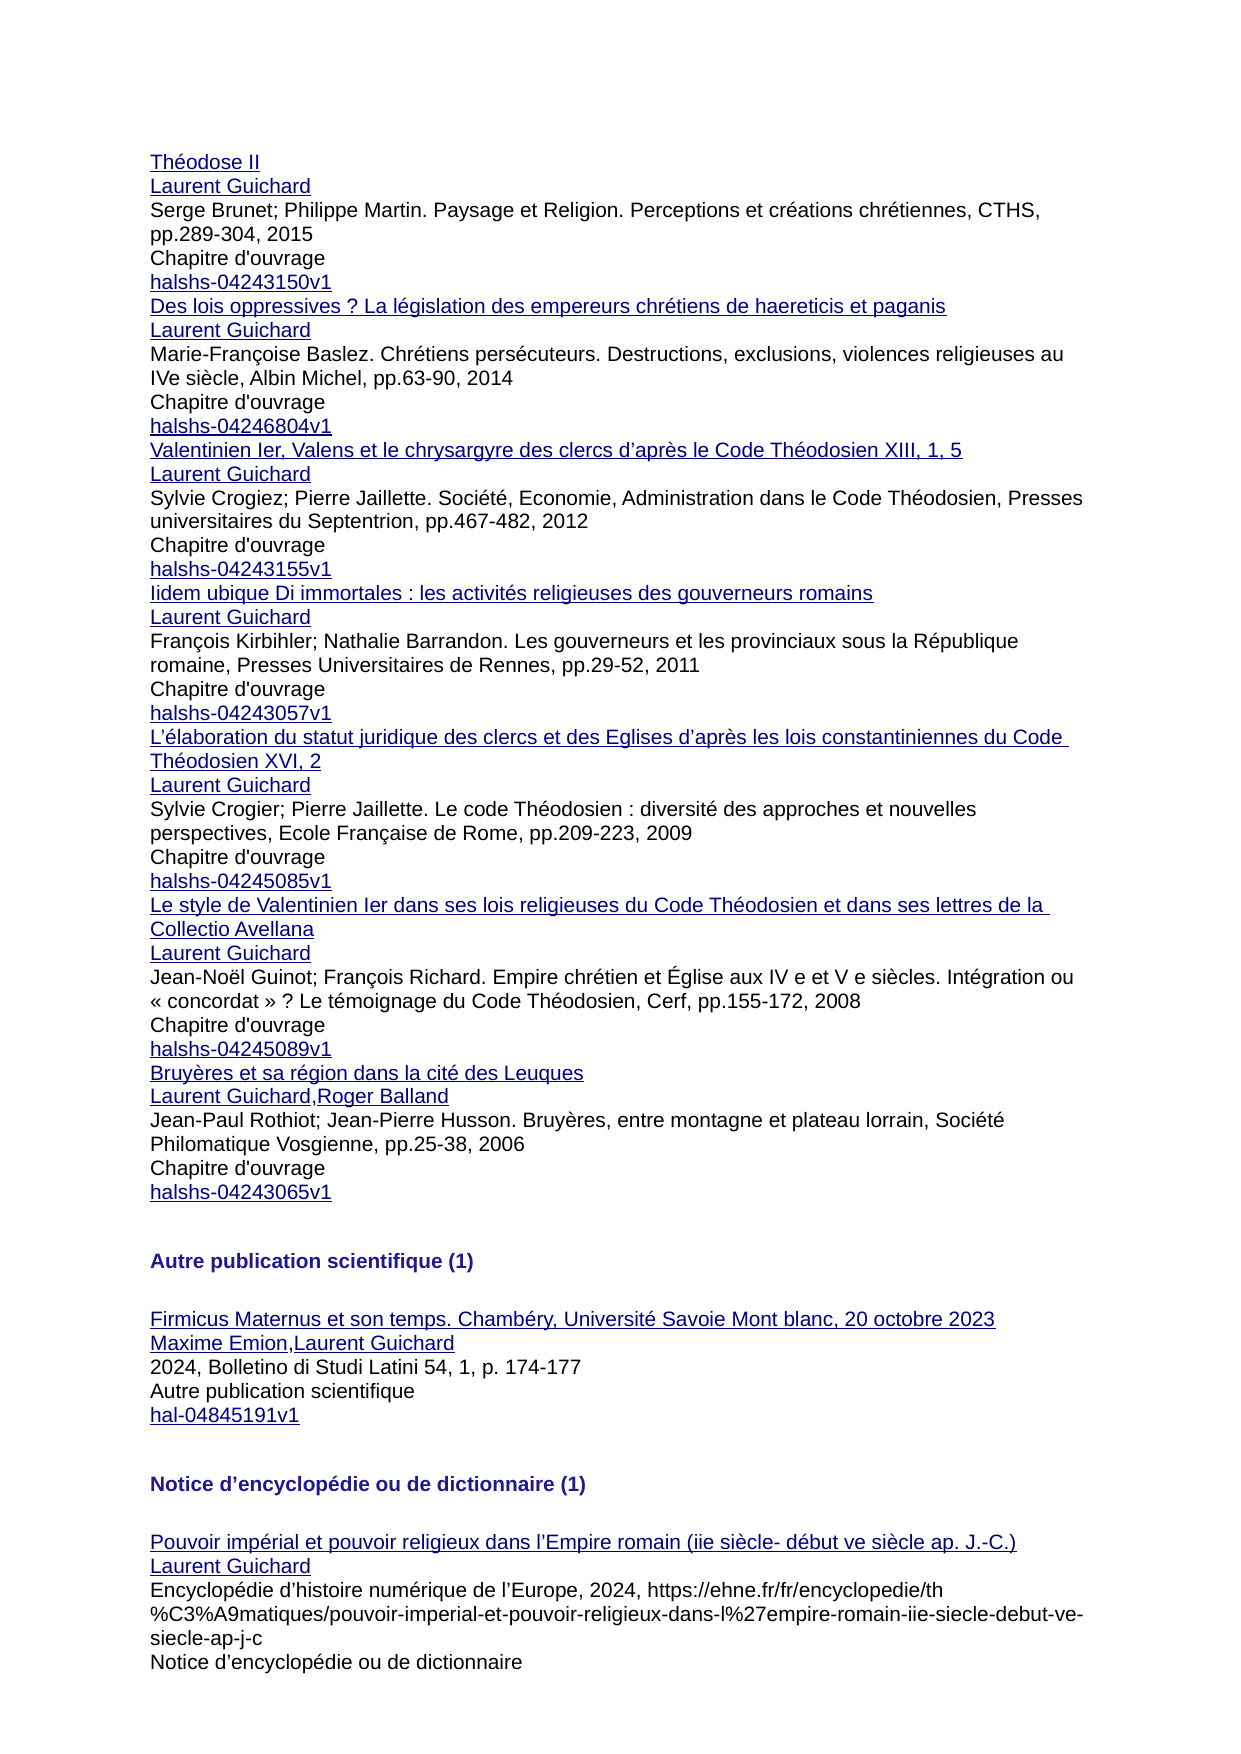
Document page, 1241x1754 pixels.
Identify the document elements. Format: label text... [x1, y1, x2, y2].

table_header Firmicus Maternus et son temps. Chambéry, Université Savoie Mont blanc, 20 octobre 2023 Maxime Emion,Laurent Guichard 2024, Bolletino di Studi Latini 54, 1, p. 174-177 Autre publication scientifique hal-04845191v1 [150, 1307, 1090, 1427]
table_header Pouvoir impérial et pouvoir religieux dans l’Empire romain (iie siècle- début ve siècle ap. J.-C.) Laurent Guichard Encyclopédie d’histoire numérique de l’Europe, 2024, https://ehne.fr/fr/encyclopedie/th%C3%A9matiques/pouvoir-imperial-et-pouvoir-religieux-dans-l%27empire-romain-iie-siecle-debut-ve-siecle-ap-j-c Notice d’encyclopédie ou de dictionnaire [150, 1530, 1090, 1674]
subtitle Autre publication scientifique (1) [150, 1249, 1090, 1273]
table_cell Des lois oppressives ? La législation des empereurs chrétiens de haereticis et paganis Laurent Guichard Marie-Françoise Baslez. Chrétiens persécuteurs. Destructions, exclusions, violences religieuses au IVe siècle, Albin Michel, pp.63-90, 2014 Chapitre d'ouvrage halshs-04246804v1 [150, 294, 1090, 437]
table_cell L’élaboration du statut juridique des clercs et des Eglises d’après les lois constantiniennes du Code Théodosien XVI, 2 Laurent Guichard Sylvie Crogier; Pierre Jaillette. Le code Théodosien : diversité des approches et nouvelles perspectives, Ecole Française de Rome, pp.209-223, 2009 Chapitre d'ouvrage halshs-04245085v1 [150, 725, 1090, 893]
table_cell Valentinien Ier, Valens et le chrysargyre des clercs d’après le Code Théodosien XIII, 1, 5 Laurent Guichard Sylvie Crogiez; Pierre Jaillette. Société, Economie, Administration dans le Code Théodosien, Presses universitaires du Septentrion, pp.467-482, 2012 Chapitre d'ouvrage halshs-04243155v1 [150, 438, 1090, 581]
table_cell Iidem ubique Di immortales : les activités religieuses des gouverneurs romains Laurent Guichard François Kirbihler; Nathalie Barrandon. Les gouverneurs et les provinciaux sous la République romaine, Presses Universitaires de Rennes, pp.29-52, 2011 Chapitre d'ouvrage halshs-04243057v1 [150, 581, 1090, 725]
subtitle Notice d’encyclopédie ou de dictionnaire (1) [150, 1472, 1090, 1496]
table_cell Théodose II Laurent Guichard Serge Brunet; Philippe Martin. Paysage et Religion. Perceptions et créations chrétiennes, CTHS, pp.289-304, 2015 Chapitre d'ouvrage halshs-04243150v1 [150, 150, 1090, 294]
table_cell Le style de Valentinien Ier dans ses lois religieuses du Code Théodosien et dans ses lettres de la Collectio Avellana Laurent Guichard Jean-Noël Guinot; François Richard. Empire chrétien et Église aux IV e et V e siècles. Intégration ou « concordat » ? Le témoignage du Code Théodosien, Cerf, pp.155-172, 2008 Chapitre d'ouvrage halshs-04245089v1 [150, 893, 1090, 1060]
table_cell Bruyères et sa région dans la cité des Leuques Laurent Guichard,Roger Balland Jean-Paul Rothiot; Jean-Pierre Husson. Bruyères, entre montagne et plateau lorrain, Société Philomatique Vosgienne, pp.25-38, 2006 Chapitre d'ouvrage halshs-04243065v1 [150, 1060, 1090, 1204]
